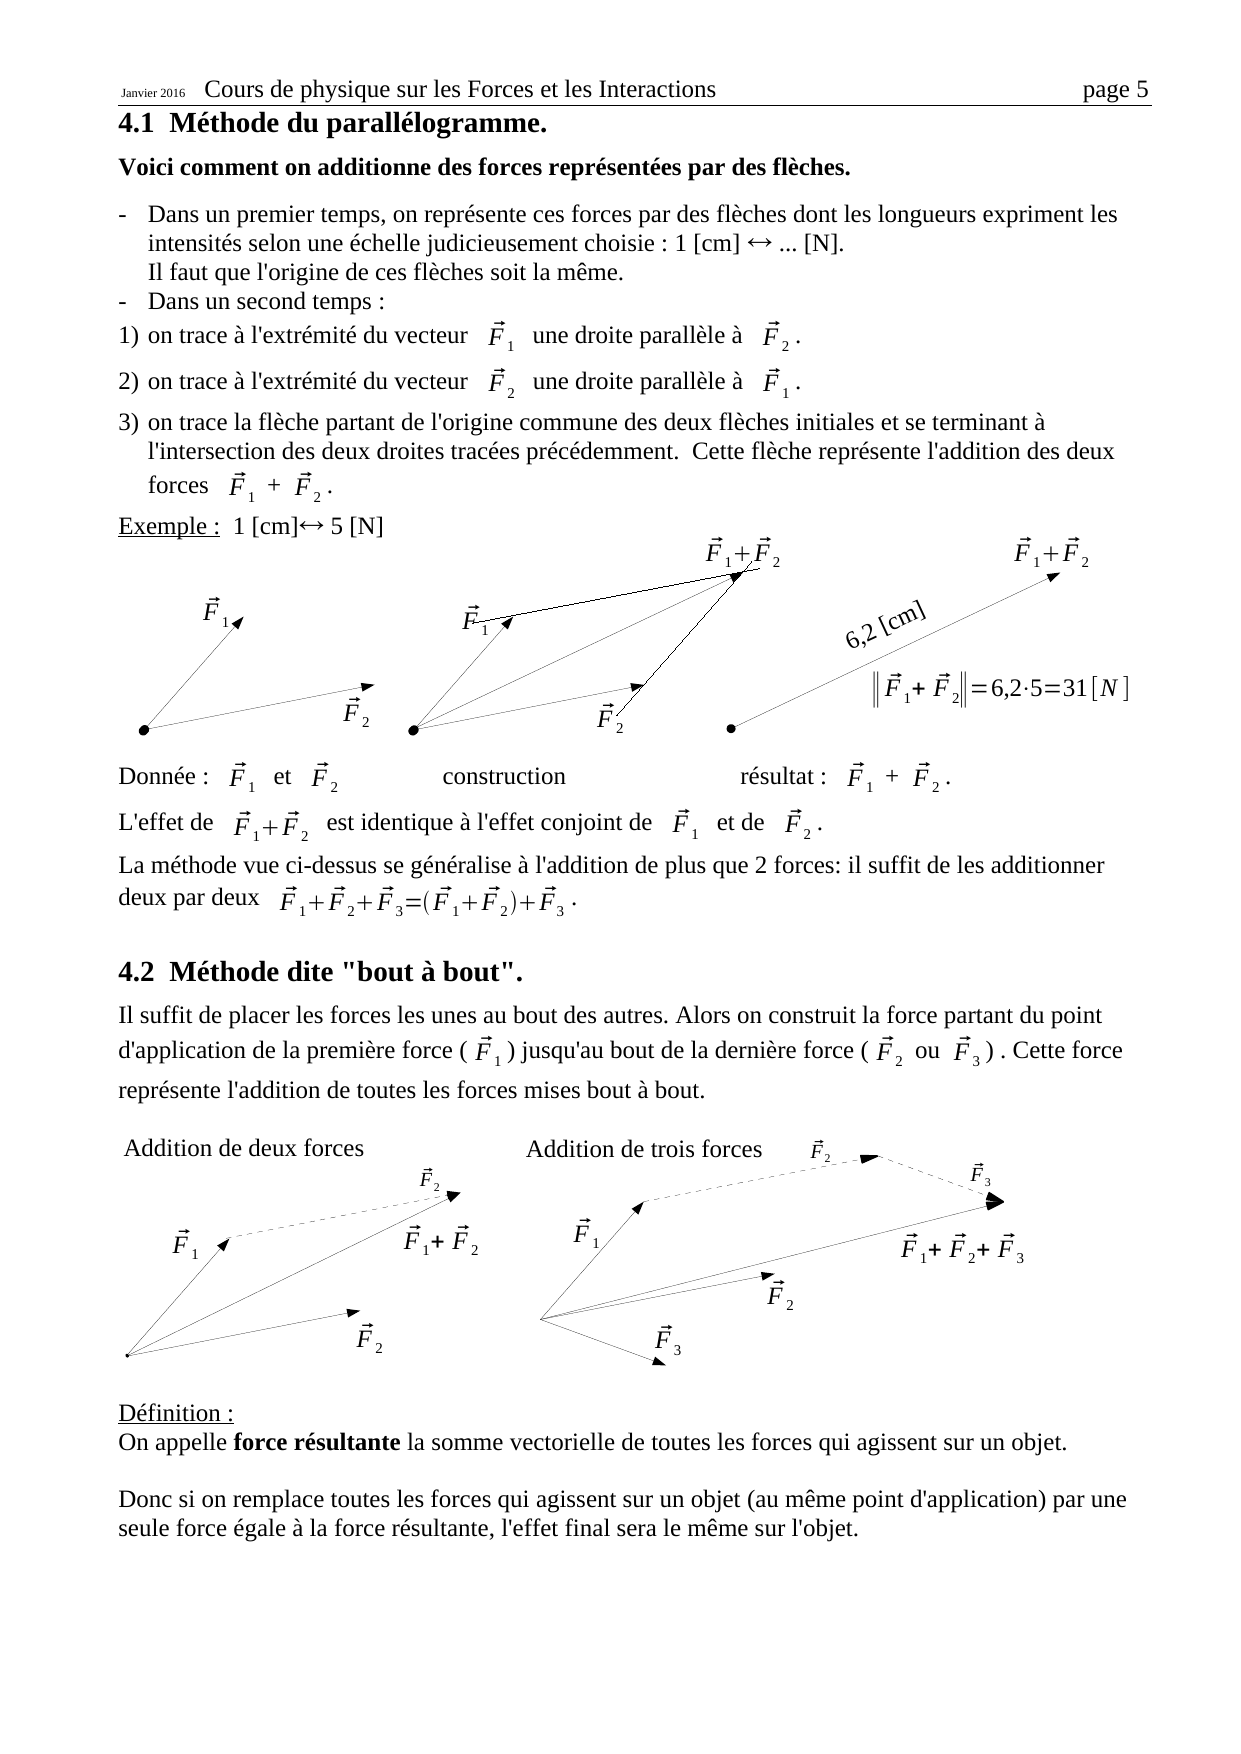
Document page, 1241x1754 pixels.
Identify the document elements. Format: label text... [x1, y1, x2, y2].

text - Dans un second temps : [118, 286, 1152, 314]
text Voici comment on additionne des forces représentées par des flèches. [118, 152, 1152, 180]
text - Dans un premier temps, on représente ces forces par des flèches dont les longueurs expriment les intensités selon une échelle judicieusement choisie : 1 [cm]  ... [N]. Il faut que l'origine de ces flèches soit la même. [118, 199, 1152, 286]
text La méthode vue ci-dessus se généralise à l'addition de plus que 2 forces: il suffit de les additionner deux par deux . [118, 850, 1152, 926]
text L'effet de est identique à l'effet conjoint de et de . [118, 802, 1152, 850]
text 1) on trace à l'extrémité du vecteur une droite parallèle à . [118, 314, 1152, 361]
text Donnée : et construction résultat : + . [118, 755, 1152, 802]
text Il suffit de placer les forces les unes au bout des autres. Alors on construit la force partant du point d'application de la première force () jusqu'au bout de la dernière force ( ou ) . Cette force représente l'addition de toutes les forces mises bout à bout. [118, 1000, 1152, 1104]
text 3) on trace la flèche partant de l'origine commune des deux flèches initiales et se terminant à l'intersection des deux droites tracées précédemment. Cette flèche représente l'addition des deux forces + . [118, 407, 1152, 511]
text Définition : [118, 1398, 1152, 1427]
text Donc si on remplace toutes les forces qui agissent sur un objet (au même point d'application) par une seule force égale à la force résultante, l'effet final sera le même sur l'objet. [118, 1484, 1147, 1542]
subtitle 4.2 Méthode dite "bout à bout". [118, 954, 1152, 988]
text 2) on trace à l'extrémité du vecteur une droite parallèle à . [118, 361, 1152, 407]
subtitle 4.1 Méthode du parallélogramme. [118, 106, 1152, 139]
text On appelle force résultante la somme vectorielle de toutes les forces qui agissent sur un objet. [118, 1427, 1147, 1455]
text Exemple : 1 [cm] 5 [N] [118, 511, 1152, 540]
